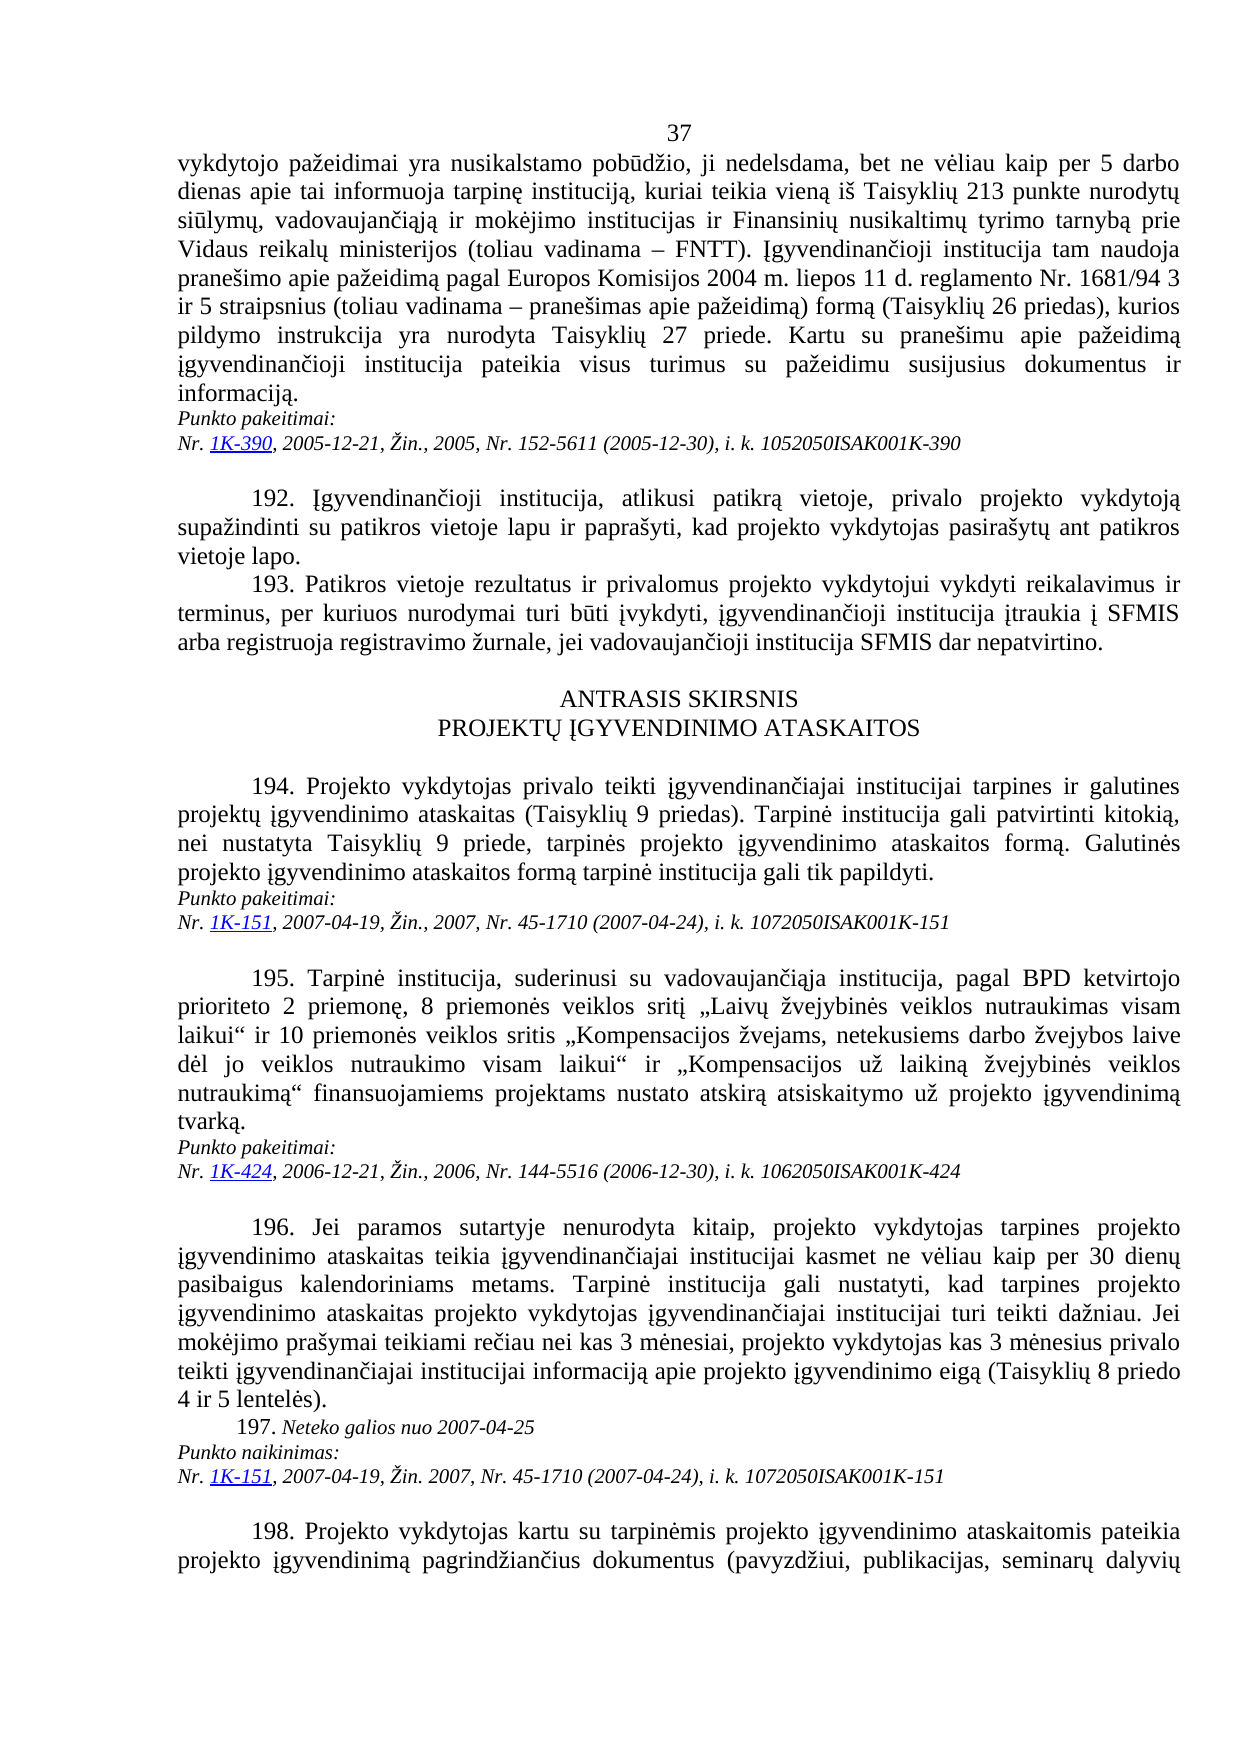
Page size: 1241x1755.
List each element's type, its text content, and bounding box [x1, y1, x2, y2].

text 194. Projekto vykdytojas privalo teikti įgyvendinančiajai institucijai tarpines ir galutines projektų įgyvendinimo ataskaitas (Taisyklių 9 priedas). Tarpinė institucija gali patvirtinti kitokią, nei nustatyta Taisyklių 9 priede, tarpinės projekto įgyvendinimo ataskaitos formą. Galutinės projekto įgyvendinimo ataskaitos formą tarpinė institucija gali tik papildyti. [177, 771, 1181, 886]
text vykdytojo pažeidimai yra nusikalstamo pobūdžio, ji nedelsdama, bet ne vėliau kaip per 5 darbo dienas apie tai informuoja tarpinę instituciją, kuriai teikia vieną iš Taisyklių 213 punkte nurodytų siūlymų, vadovaujančiąją ir mokėjimo institucijas ir Finansinių nusikaltimų tyrimo tarnybą prie Vidaus reikalų ministerijos (toliau vadinama – FNTT). Įgyvendinančioji institucija tam naudoja pranešimo apie pažeidimą pagal Europos Komisijos 2004 m. liepos 11 d. reglamento Nr. 1681/94 3 ir 5 straipsnius (toliau vadinama – pranešimas apie pažeidimą) formą (Taisyklių 26 priedas), kurios pildymo instrukcija yra nurodyta Taisyklių 27 priede. Kartu su pranešimu apie pažeidimą įgyvendinančioji institucija pateikia visus turimus su pažeidimu susijusius dokumentus ir informaciją. [177, 148, 1181, 406]
text Nr. 1K-151, 2007-04-19, Žin., 2007, Nr. 45-1710 (2007-04-24), i. k. 1072050ISAK001K-151 [177, 910, 1181, 934]
text Punkto pakeitimai: [177, 886, 1181, 910]
text Nr. 1K-390, 2005-12-21, Žin., 2005, Nr. 152-5611 (2005-12-30), i. k. 1052050ISAK001K-390 [177, 430, 1181, 454]
text 193. Patikros vietoje rezultatus ir privalomus projekto vykdytojui vykdyti reikalavimus ir terminus, per kuriuos nurodymai turi būti įvykdyti, įgyvendinančioji institucija įtraukia į SFMIS arba registruoja registravimo žurnale, jei vadovaujančioji institucija SFMIS dar nepatvirtino. [177, 569, 1181, 656]
text Nr. 1K-424, 2006-12-21, Žin., 2006, Nr. 144-5516 (2006-12-30), i. k. 1062050ISAK001K-424 [177, 1159, 1181, 1183]
text PROJEKTŲ ĮGYVENDINIMO ATASKAITOS [177, 713, 1181, 742]
text ANTRASIS SKIRSNIS [177, 684, 1181, 713]
text Punkto pakeitimai: [177, 406, 1181, 430]
text Nr. 1K-151, 2007-04-19, Žin. 2007, Nr. 45-1710 (2007-04-24), i. k. 1072050ISAK001K-151 [177, 1464, 1181, 1488]
text 195. Tarpinė institucija, suderinusi su vadovaujančiąja institucija, pagal BPD ketvirtojo prioriteto 2 priemonę, 8 priemonės veiklos sritį „Laivų žvejybinės veiklos nutraukimas visam laikui“ ir 10 priemonės veiklos sritis „Kompensacijos žvejams, netekusiems darbo žvejybos laive dėl jo veiklos nutraukimo visam laikui“ ir „Kompensacijos už laikiną žvejybinės veiklos nutraukimą“ finansuojamiems projektams nustato atskirą atsiskaitymo už projekto įgyvendinimą tvarką. [177, 963, 1181, 1135]
text Punkto naikinimas: [177, 1439, 1181, 1464]
text Punkto pakeitimai: [177, 1135, 1181, 1159]
text 196. Jei paramos sutartyje nenurodyta kitaip, projekto vykdytojas tarpines projekto įgyvendinimo ataskaitas teikia įgyvendinančiajai institucijai kasmet ne vėliau kaip per 30 dienų pasibaigus kalendoriniams metams. Tarpinė institucija gali nustatyti, kad tarpines projekto įgyvendinimo ataskaitas projekto vykdytojas įgyvendinančiajai institucijai turi teikti dažniau. Jei mokėjimo prašymai teikiami rečiau nei kas 3 mėnesiai, projekto vykdytojas kas 3 mėnesius privalo teikti įgyvendinančiajai institucijai informaciją apie projekto įgyvendinimo eigą (Taisyklių 8 priedo 4 ir 5 lentelės). [177, 1212, 1181, 1413]
text 198. Projekto vykdytojas kartu su tarpinėmis projekto įgyvendinimo ataskaitomis pateikia projekto įgyvendinimą pagrindžiančius dokumentus (pavyzdžiui, publikacijas, seminarų dalyvių [177, 1516, 1181, 1574]
text 197. Neteko galios nuo 2007-04-25 [177, 1413, 1181, 1439]
text 192. Įgyvendinančioji institucija, atlikusi patikrą vietoje, privalo projekto vykdytoją supažindinti su patikros vietoje lapu ir paprašyti, kad projekto vykdytojas pasirašytų ant patikros vietoje lapo. [177, 483, 1181, 569]
